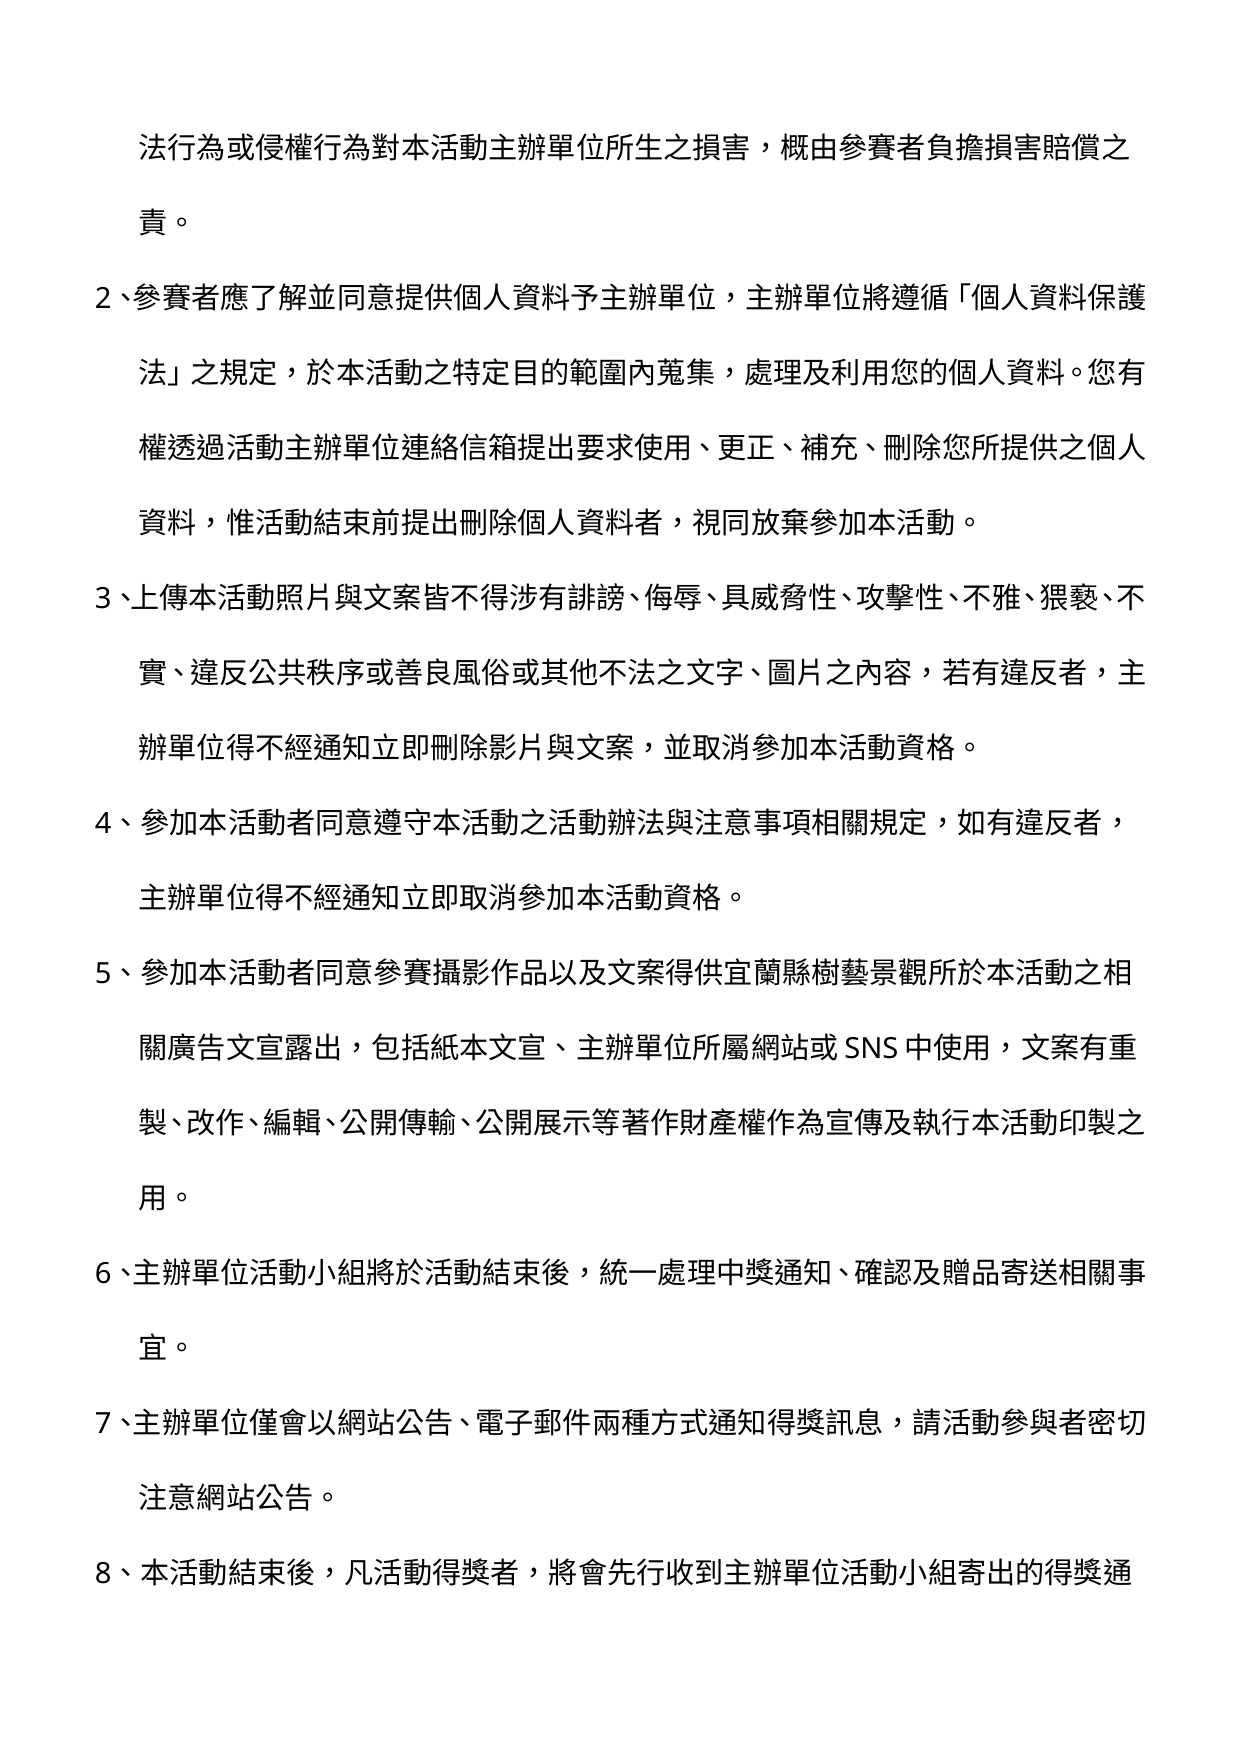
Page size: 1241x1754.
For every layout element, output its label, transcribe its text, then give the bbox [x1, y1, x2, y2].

text 法行為或侵權行為對本活動主辦單位所生之損害，概由參賽者負擔損害賠償之責。 [94, 108, 1146, 258]
text 8、本活動結束後，凡活動得獎者，將會先行收到主辦單位活動小組寄出的得獎通 [94, 1533, 1146, 1608]
text 6、主辦單位活動小組將於活動結束後，統一處理中獎通知、確認及贈品寄送相關事宜。 [94, 1233, 1146, 1383]
text 2、參賽者應了解並同意提供個人資料予主辦單位，主辦單位將遵循「個人資料保護法」之規定，於本活動之特定目的範圍內蒐集，處理及利用您的個人資料。您有權透過活動主辦單位連絡信箱提出要求使用、更正、補充、刪除您所提供之個人資料，惟活動結束前提出刪除個人資料者，視同放棄參加本活動。 [94, 258, 1146, 558]
text 7、主辦單位僅會以網站公告、電子郵件兩種方式通知得獎訊息，請活動參與者密切注意網站公告。 [94, 1383, 1146, 1533]
text 3、上傳本活動照片與文案皆不得涉有誹謗、侮辱、具威脅性、攻擊性、不雅、猥褻、不實、違反公共秩序或善良風俗或其他不法之文字、圖片之內容，若有違反者，主辦單位得不經通知立即刪除影片與文案，並取消參加本活動資格。 [94, 558, 1146, 783]
text 5、參加本活動者同意參賽攝影作品以及文案得供宜蘭縣樹藝景觀所於本活動之相關廣告文宣露出，包括紙本文宣、主辦單位所屬網站或SNS中使用，文案有重製、改作、編輯、公開傳輸、公開展示等著作財產權作為宣傳及執行本活動印製之用。 [94, 933, 1146, 1233]
text 4、參加本活動者同意遵守本活動之活動辦法與注意事項相關規定，如有違反者，主辦單位得不經通知立即取消參加本活動資格。 [94, 783, 1146, 933]
